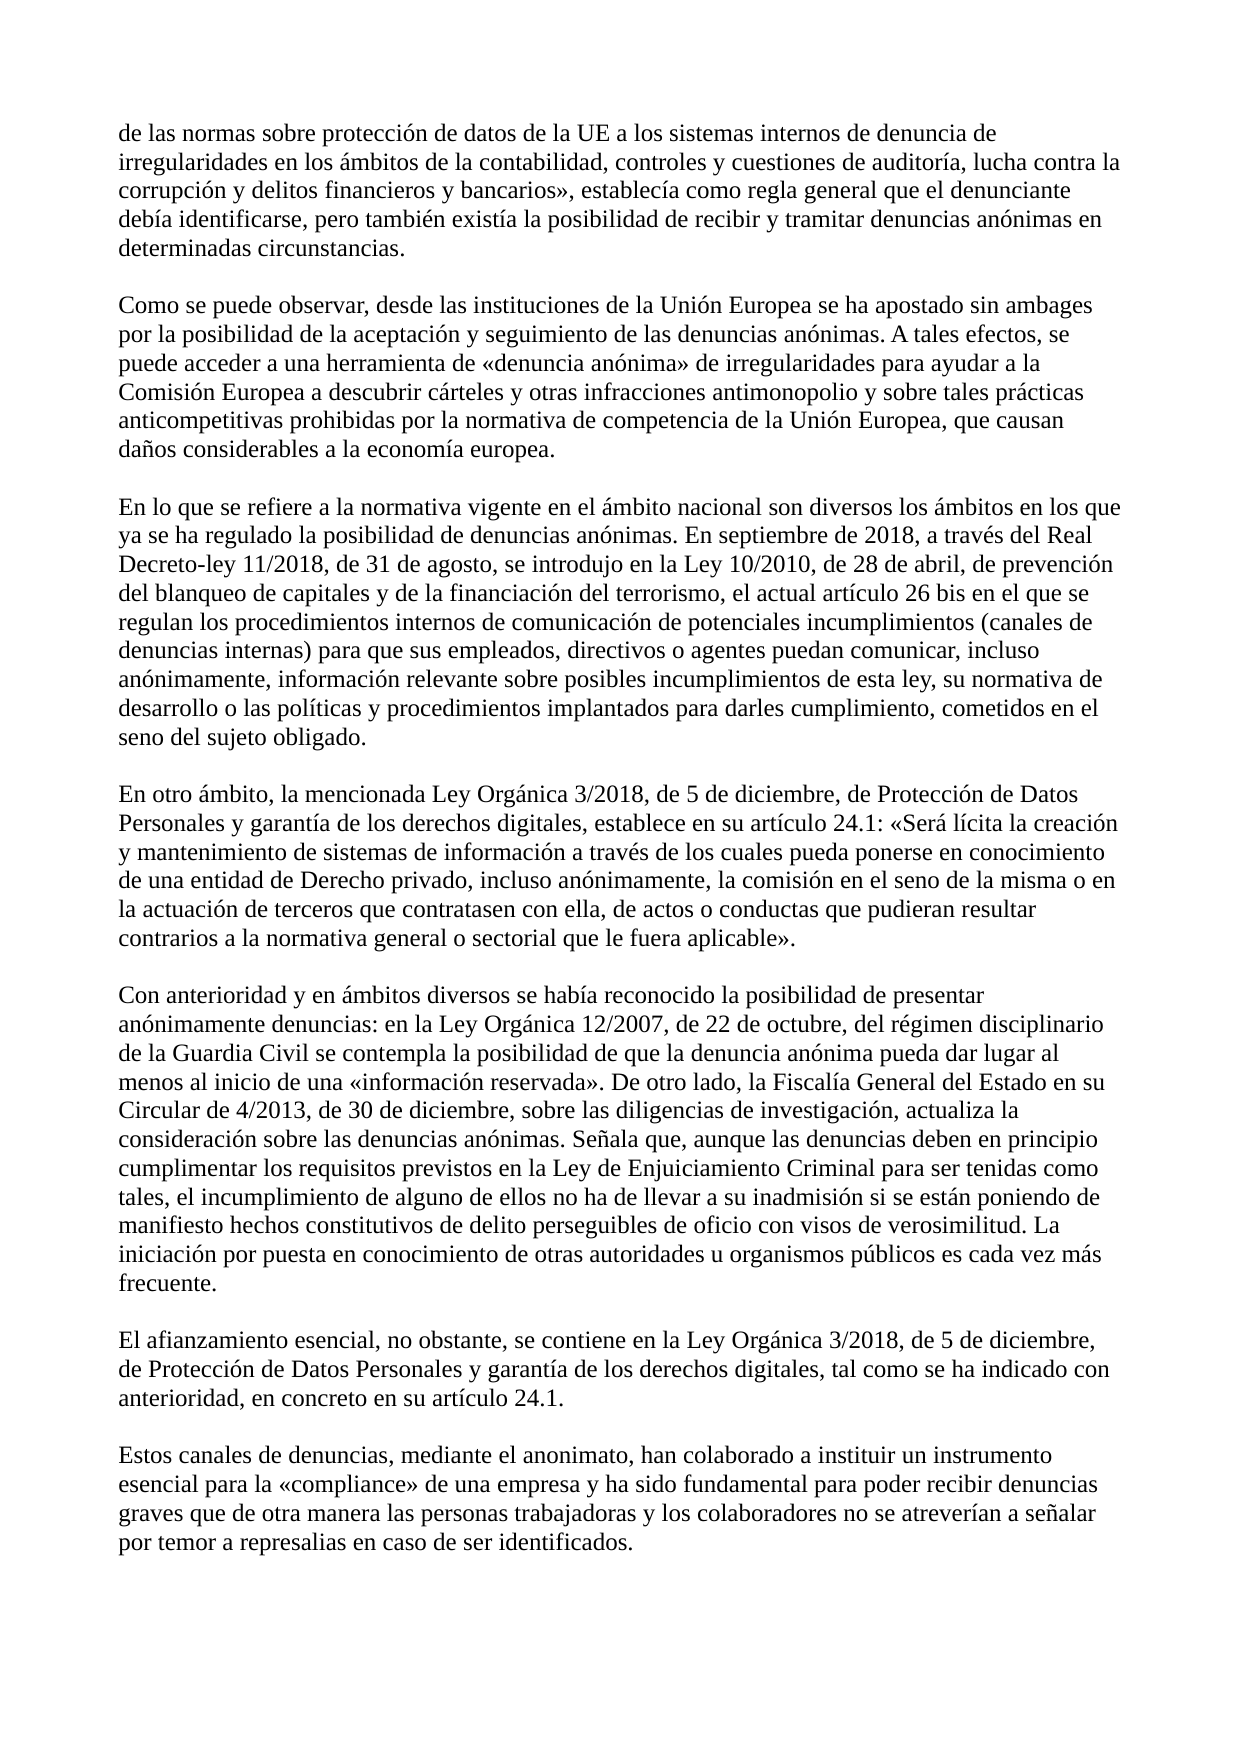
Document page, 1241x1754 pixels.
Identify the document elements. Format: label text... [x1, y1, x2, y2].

text Como se puede observar, desde las instituciones de la Unión Europea se ha apostado sin ambages por la posibilidad de la aceptación y seguimiento de las denuncias anónimas. A tales efectos, se puede acceder a una herramienta de «denuncia anónima» de irregularidades para ayudar a la Comisión Europea a descubrir cárteles y otras infracciones antimonopolio y sobre tales prácticas anticompetitivas prohibidas por la normativa de competencia de la Unión Europea, que causan daños considerables a la economía europea. [118, 291, 1122, 463]
text Con anterioridad y en ámbitos diversos se había reconocido la posibilidad de presentar anónimamente denuncias: en la Ley Orgánica 12/2007, de 22 de octubre, del régimen disciplinario de la Guardia Civil se contempla la posibilidad de que la denuncia anónima pueda dar lugar al menos al inicio de una «información reservada». De otro lado, la Fiscalía General del Estado en su Circular de 4/2013, de 30 de diciembre, sobre las diligencias de investigación, actualiza la consideración sobre las denuncias anónimas. Señala que, aunque las denuncias deben en principio cumplimentar los requisitos previstos en la Ley de Enjuiciamiento Criminal para ser tenidas como tales, el incumplimiento de alguno de ellos no ha de llevar a su inadmisión si se están poniendo de manifiesto hechos constitutivos de delito perseguibles de oficio con visos de verosimilitud. La iniciación por puesta en conocimiento de otras autoridades u organismos públicos es cada vez más frecuente. [118, 981, 1122, 1297]
text En otro ámbito, la mencionada Ley Orgánica 3/2018, de 5 de diciembre, de Protección de Datos Personales y garantía de los derechos digitales, establece en su artículo 24.1: «Será lícita la creación y mantenimiento de sistemas de información a través de los cuales pueda ponerse en conocimiento de una entidad de Derecho privado, incluso anónimamente, la comisión en el seno de la misma o en la actuación de terceros que contratasen con ella, de actos o conductas que pudieran resultar contrarios a la normativa general o sectorial que le fuera aplicable». [118, 779, 1122, 952]
text de las normas sobre protección de datos de la UE a los sistemas internos de denuncia de irregularidades en los ámbitos de la contabilidad, controles y cuestiones de auditoría, lucha contra la corrupción y delitos financieros y bancarios», establecía como regla general que el denunciante debía identificarse, pero también existía la posibilidad de recibir y tramitar denuncias anónimas en determinadas circunstancias. [118, 118, 1122, 262]
text En lo que se refiere a la normativa vigente en el ámbito nacional son diversos los ámbitos en los que ya se ha regulado la posibilidad de denuncias anónimas. En septiembre de 2018, a través del Real Decreto-ley 11/2018, de 31 de agosto, se introdujo en la Ley 10/2010, de 28 de abril, de prevención del blanqueo de capitales y de la financiación del terrorismo, el actual artículo 26 bis en el que se regulan los procedimientos internos de comunicación de potenciales incumplimientos (canales de denuncias internas) para que sus empleados, directivos o agentes puedan comunicar, incluso anónimamente, información relevante sobre posibles incumplimientos de esta ley, su normativa de desarrollo o las políticas y procedimientos implantados para darles cumplimiento, cometidos en el seno del sujeto obligado. [118, 492, 1122, 751]
text Estos canales de denuncias, mediante el anonimato, han colaborado a instituir un instrumento esencial para la «compliance» de una empresa y ha sido fundamental para poder recibir denuncias graves que de otra manera las personas trabajadoras y los colaboradores no se atreverían a señalar por temor a represalias en caso de ser identificados. [118, 1441, 1122, 1556]
text El afianzamiento esencial, no obstante, se contiene en la Ley Orgánica 3/2018, de 5 de diciembre, de Protección de Datos Personales y garantía de los derechos digitales, tal como se ha indicado con anterioridad, en concreto en su artículo 24.1. [118, 1326, 1122, 1412]
